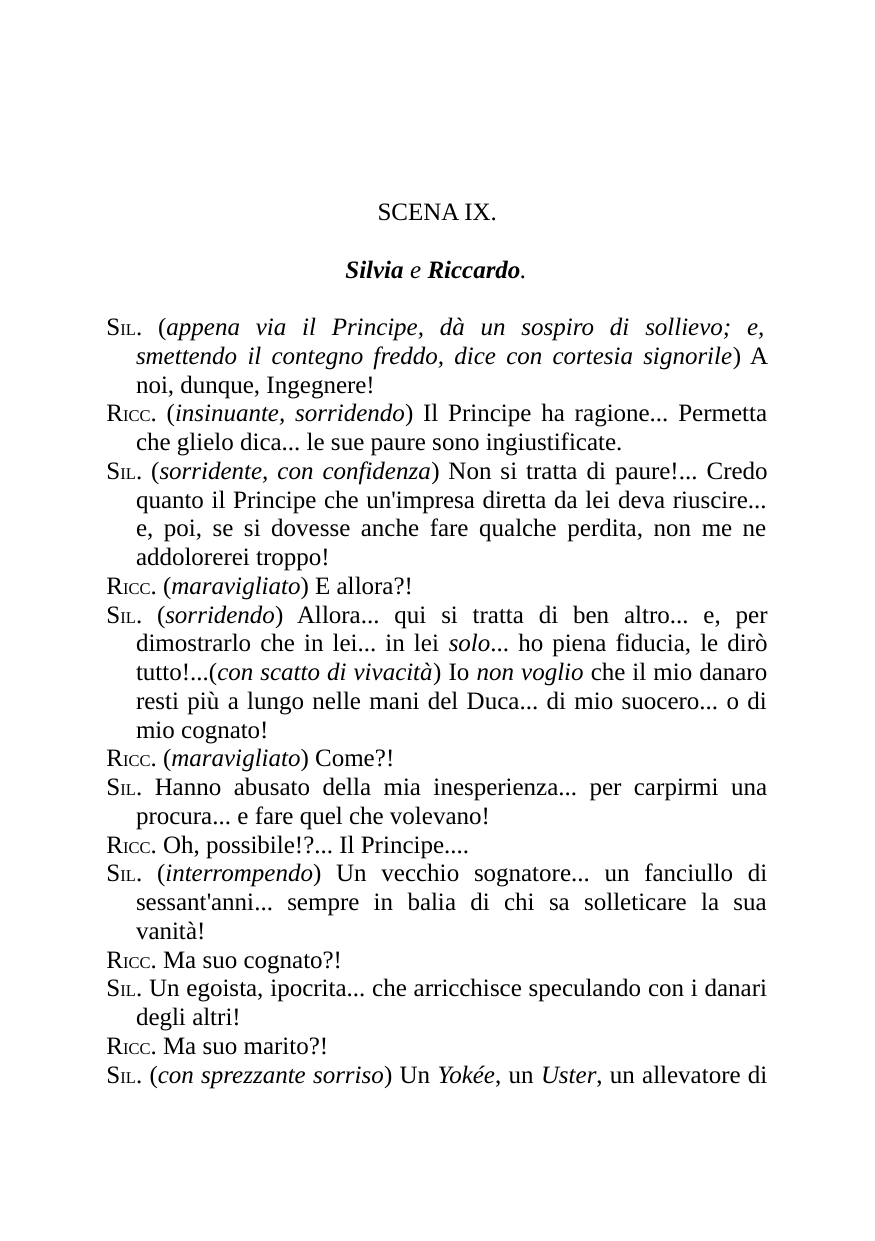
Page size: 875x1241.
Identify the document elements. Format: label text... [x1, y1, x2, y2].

text SCENA IX. [106, 197, 768, 226]
text Ricc. Oh, possibile!?... Il Principe.... [106, 830, 768, 858]
text Ricc. Ma suo cognato?! [106, 945, 768, 973]
text Sil. Un egoista, ipocrita... che arricchisce speculando con i danari degli altri! [106, 973, 768, 1031]
text Sil. (con sprezzante sorriso) Un Yokée, un Uster, un allevatore di [106, 1060, 768, 1088]
text Sil. (appena via il Principe, dà un sospiro di sollievo; e, smettendo il contegno freddo, dice con cortesia signorile) A noi, dunque, Ingegnere! [106, 312, 768, 398]
text Ricc. Ma suo marito?! [106, 1031, 768, 1060]
text Ricc. (maravigliato) E allora?! [106, 571, 768, 600]
text Sil. Hanno abusato della mia inesperienza... per carpirmi una procura... e fare quel che volevano! [106, 772, 768, 830]
text Sil. (interrompendo) Un vecchio sognatore... un fanciullo di sessant'anni... sempre in balia di chi sa solleticare la sua vanità! [106, 858, 768, 945]
text Silvia e Riccardo. [106, 255, 768, 283]
text Ricc. (maravigliato) Come?! [106, 743, 768, 772]
text Sil. (sorridendo) Allora... qui si tratta di ben altro... e, per dimostrarlo che in lei... in lei solo... ho piena fiducia, le dirò tutto!...(con scatto di vivacità) Io non voglio che il mio danaro resti più a lungo nelle mani del Duca... di mio suocero... o di mio cognato! [106, 600, 768, 743]
text Ricc. (insinuante, sorridendo) Il Principe ha ragione... Permetta che glielo dica... le sue paure sono ingiustificate. [106, 398, 768, 456]
text Sil. (sorridente, con confidenza) Non si tratta di paure!... Credo quanto il Principe che un'impresa diretta da lei deva riuscire... e, poi, se si dovesse anche fare qualche perdita, non me ne addolorerei troppo! [106, 456, 768, 571]
